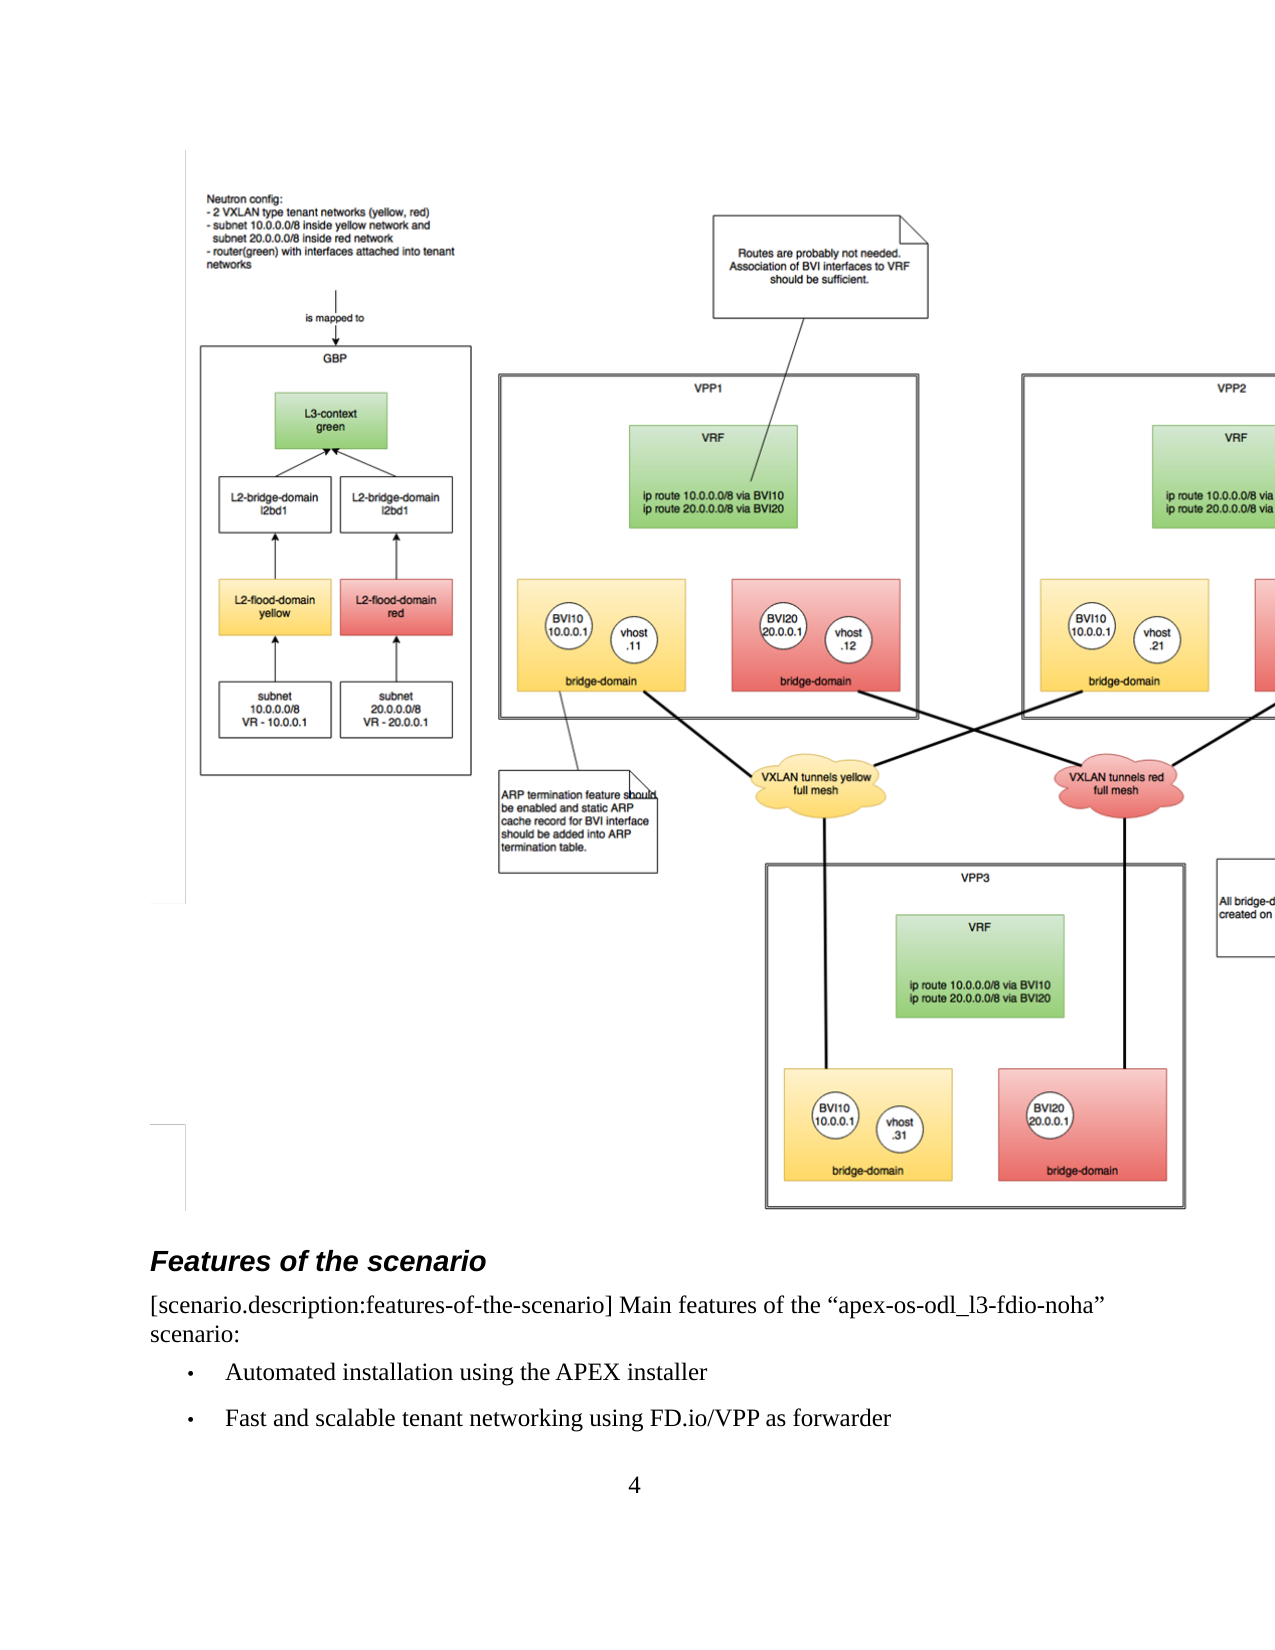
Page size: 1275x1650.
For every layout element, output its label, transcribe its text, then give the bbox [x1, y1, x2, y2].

picture [150, 150, 1275, 1211]
subtitle Features of the scenario [150, 1244, 1125, 1278]
list Automated installation using the APEX installer [187, 1357, 1125, 1386]
list Fast and scalable tenant networking using FD.io/VPP as forwarder [187, 1403, 1125, 1432]
text [scenario.description:features-of-the-scenario] Main features of the “apex-os-odl_l3-fdio-noha” scenario: [150, 1290, 1125, 1348]
